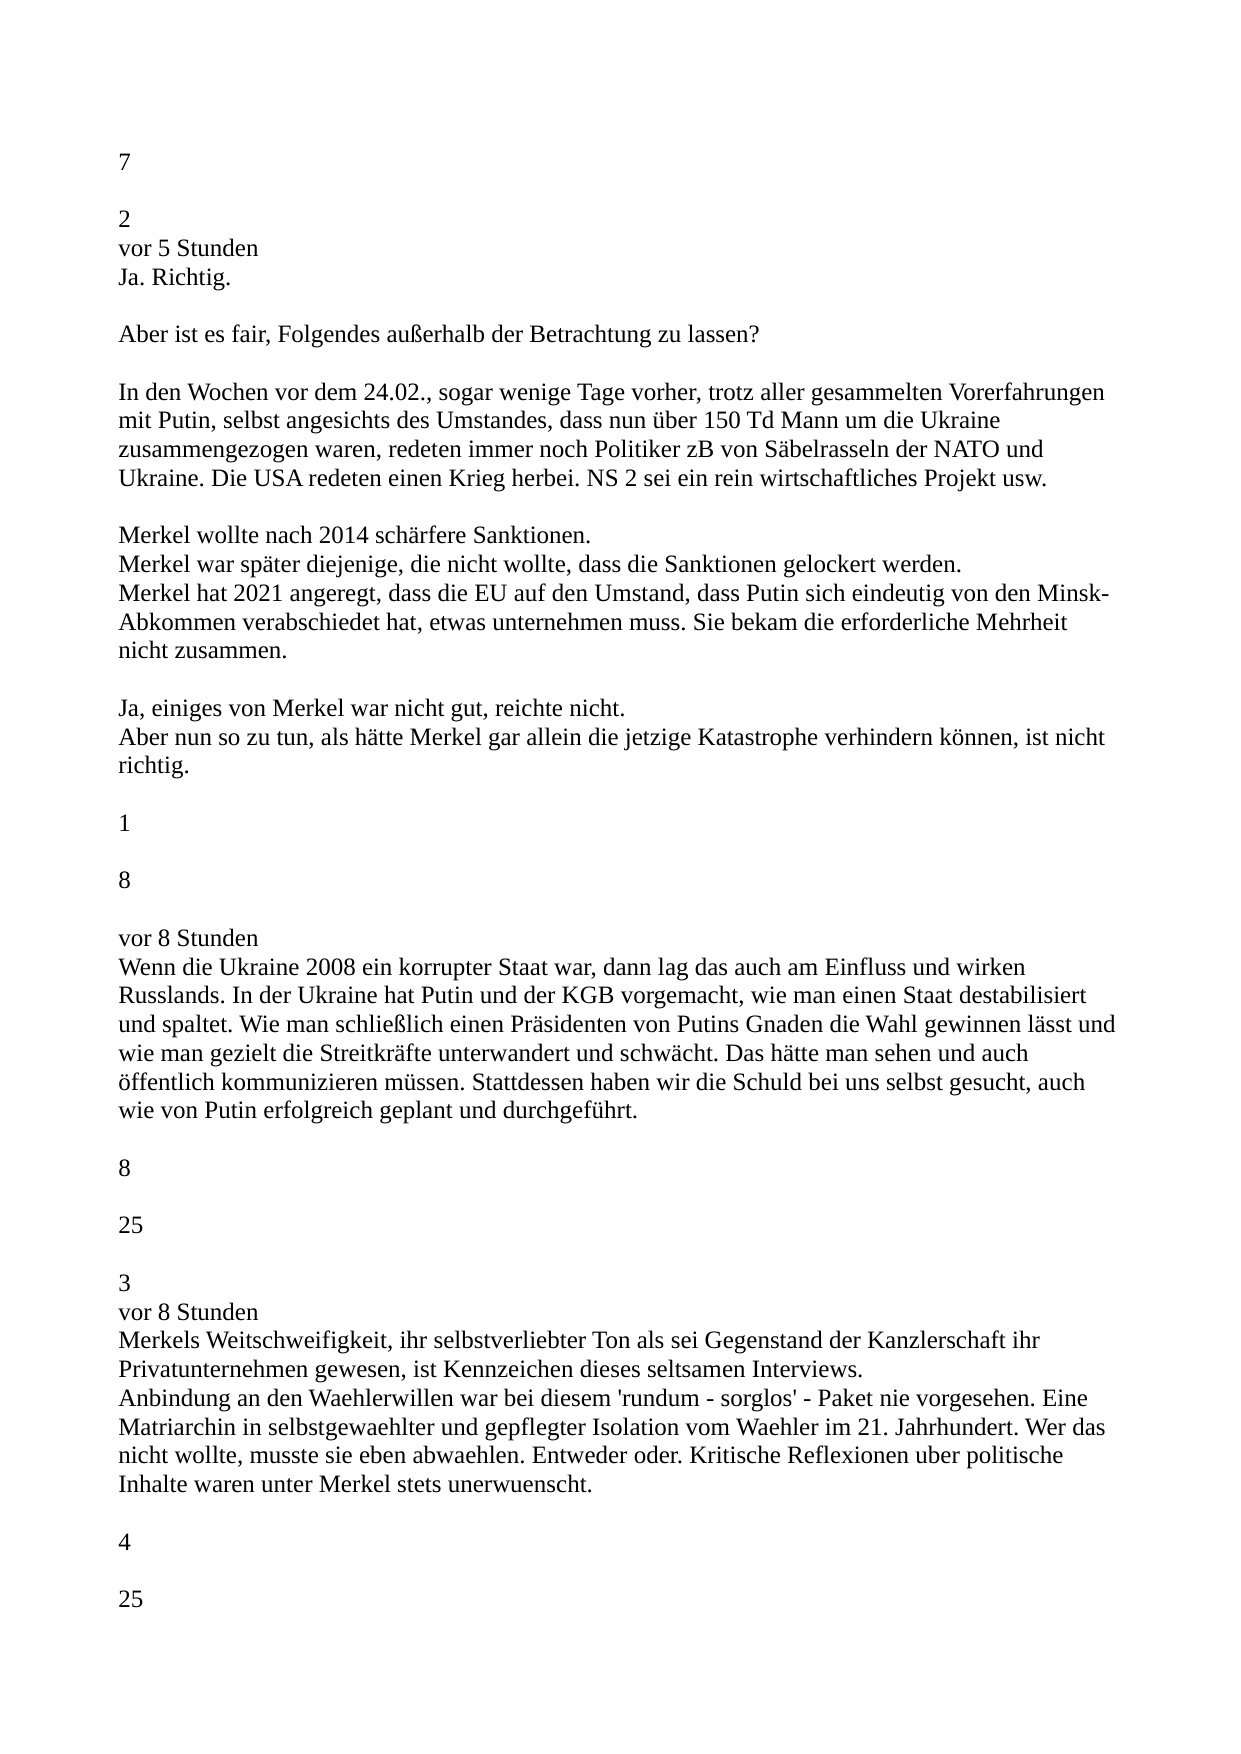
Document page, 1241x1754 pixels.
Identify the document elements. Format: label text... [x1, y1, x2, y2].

text 7 [118, 147, 1122, 176]
text Merkel wollte nach 2014 schärfere Sanktionen. [118, 521, 1122, 549]
text In den Wochen vor dem 24.02., sogar wenige Tage vorher, trotz aller gesammelten Vorerfahrungen mit Putin, selbst angesichts des Umstandes, dass nun über 150 Td Mann um die Ukraine zusammengezogen waren, redeten immer noch Politiker zB von Säbelrasseln der NATO und Ukraine. Die USA redeten einen Krieg herbei. NS 2 sei ein rein wirtschaftliches Projekt usw. [118, 377, 1122, 492]
text Anbindung an den Waehlerwillen war bei diesem 'rundum - sorglos' - Paket nie vorgesehen. Eine Matriarchin in selbstgewaehlter und gepflegter Isolation vom Waehler im 21. Jahrhundert. Wer das nicht wollte, musste sie eben abwaehlen. Entweder oder. Kritische Reflexionen uber politische Inhalte waren unter Merkel stets unerwuenscht. [118, 1383, 1122, 1498]
text Merkel hat 2021 angeregt, dass die EU auf den Umstand, dass Putin sich eindeutig von den Minsk-Abkommen verabschiedet hat, etwas unternehmen muss. Sie bekam die erforderliche Mehrheit nicht zusammen. [118, 578, 1122, 664]
text 3 [118, 1268, 1122, 1297]
text 8 [118, 1153, 1122, 1182]
text 1 [118, 808, 1122, 837]
text vor 5 Stunden [118, 233, 1122, 262]
text 2 [118, 204, 1122, 233]
text Aber ist es fair, Folgendes außerhalb der Betrachtung zu lassen? [118, 319, 1122, 348]
text Aber nun so zu tun, als hätte Merkel gar allein die jetzige Katastrophe verhindern können, ist nicht richtig. [118, 722, 1122, 779]
text Ja, einiges von Merkel war nicht gut, reichte nicht. [118, 693, 1122, 722]
text 4 [118, 1527, 1122, 1556]
text 25 [118, 1211, 1122, 1239]
text vor 8 Stunden [118, 923, 1122, 952]
text vor 8 Stunden [118, 1297, 1122, 1326]
text Merkels Weitschweifigkeit, ihr selbstverliebter Ton als sei Gegenstand der Kanzlerschaft ihr Privatunternehmen gewesen, ist Kennzeichen dieses seltsamen Interviews. [118, 1326, 1122, 1383]
text 8 [118, 866, 1122, 894]
text Wenn die Ukraine 2008 ein korrupter Staat war, dann lag das auch am Einfluss und wirken Russlands. In der Ukraine hat Putin und der KGB vorgemacht, wie man einen Staat destabilisiert und spaltet. Wie man schließlich einen Präsidenten von Putins Gnaden die Wahl gewinnen lässt und wie man gezielt die Streitkräfte unterwandert und schwächt. Das hätte man sehen und auch öffentlich kommunizieren müssen. Stattdessen haben wir die Schuld bei uns selbst gesucht, auch wie von Putin erfolgreich geplant und durchgeführt. [118, 952, 1122, 1124]
text 25 [118, 1584, 1122, 1613]
text Merkel war später diejenige, die nicht wollte, dass die Sanktionen gelockert werden. [118, 549, 1122, 578]
text Ja. Richtig. [118, 262, 1122, 291]
